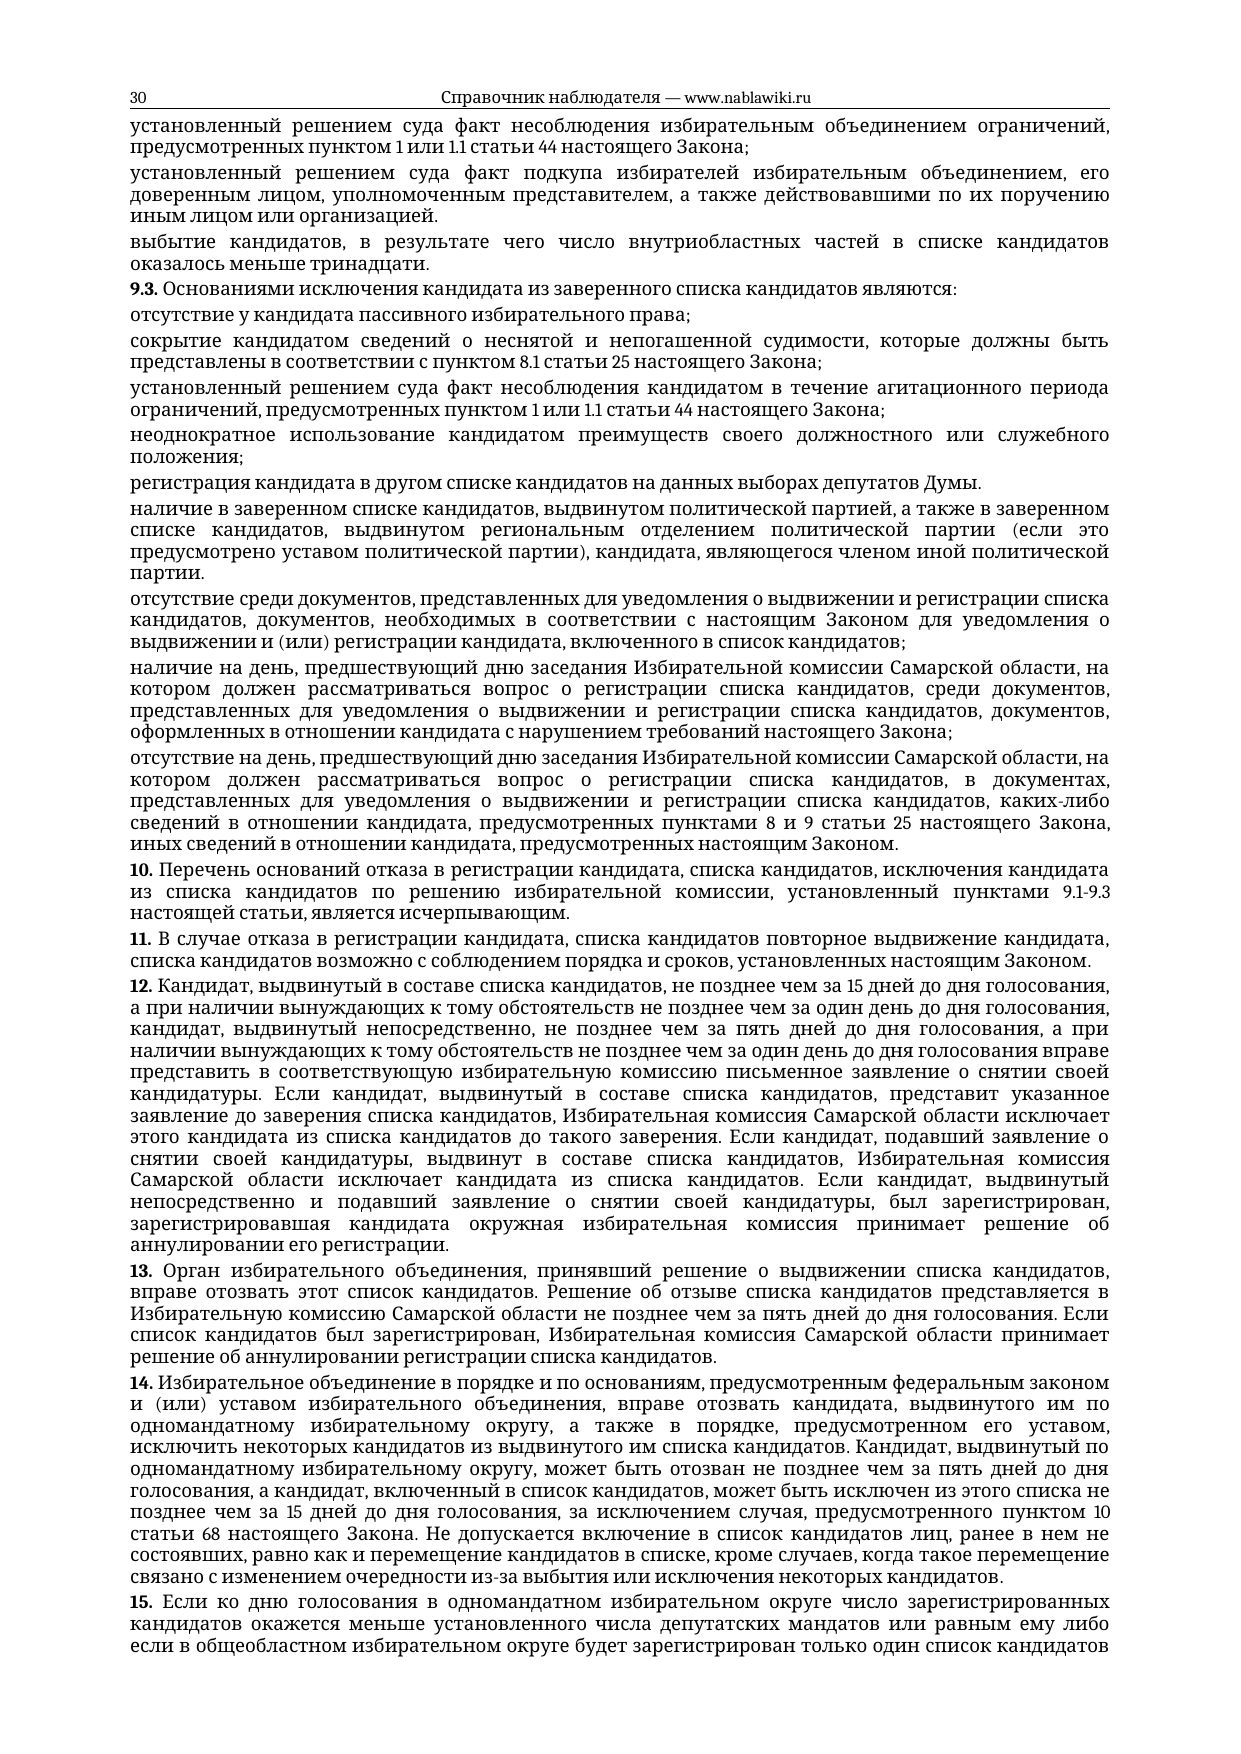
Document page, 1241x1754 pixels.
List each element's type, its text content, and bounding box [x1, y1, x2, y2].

text установленный решением суда факт несоблюдения избирательным объединением ограничений, предусмотренных пунктом 1 или 1.1 статьи 44 настоящего Закона; [130, 116, 1110, 159]
text наличие в заверенном списке кандидатов, выдвинутом политической партией, а также в заверенном списке кандидатов, выдвинутом региональным отделением политической партии (если это предусмотрено уставом политической партии), кандидата, являющегося членом иной политической партии. [130, 498, 1110, 584]
text 9.3. Основаниями исключения кандидата из заверенного списка кандидатов являются: [130, 279, 1110, 301]
text сокрытие кандидатом сведений о неснятой и непогашенной судимости, которые должны быть представлены в соответствии с пунктом 8.1 статьи 25 настоящего Закона; [130, 330, 1110, 373]
text регистрация кандидата в другом списке кандидатов на данных выборах депутатов Думы. [130, 472, 1110, 494]
text выбытие кандидатов, в результате чего число внутриобластных частей в списке кандидатов оказалось меньше тринадцати. [130, 232, 1110, 275]
text 12. Кандидат, выдвинутый в составе списка кандидатов, не позднее чем за 15 дней до дня голосования, а при наличии вынуждающих к тому обстоятельств не позднее чем за один день до дня голосования, кандидат, выдвинутый непосредственно, не позднее чем за пять дней до дня голосования, а при наличии вынуждающих к тому обстоятельств не позднее чем за один день до дня голосования вправе представить в соответствующую избирательную комиссию письменное заявление о снятии своей кандидатуры. Если кандидат, выдвинутый в составе списка кандидатов, представит указанное заявление до заверения списка кандидатов, Избирательная комиссия Самарской области исключает этого кандидата из списка кандидатов до такого заверения. Если кандидат, подавший заявление о снятии своей кандидатуры, выдвинут в составе списка кандидатов, Избирательная комиссия Самарской области исключает кандидата из списка кандидатов. Если кандидат, выдвинутый непосредственно и подавший заявление о снятии своей кандидатуры, был зарегистрирован, зарегистрировавшая кандидата окружная избирательная комиссия принимает решение об аннулировании его регистрации. [130, 976, 1110, 1256]
text наличие на день, предшествующий дню заседания Избирательной комиссии Самарской области, на котором должен рассматриваться вопрос о регистрации списка кандидатов, среди документов, представленных для уведомления о выдвижении и регистрации списка кандидатов, документов, оформленных в отношении кандидата с нарушением требований настоящего Закона; [130, 657, 1110, 743]
text 15. Если ко дню голосования в одномандатном избирательном округе число зарегистрированных кандидатов окажется меньше установленного числа депутатских мандатов или равным ему либо если в общеобластном избирательном округе будет зарегистрирован только один список кандидатов [130, 1592, 1110, 1657]
text 13. Орган избирательного объединения, принявший решение о выдвижении списка кандидатов, вправе отозвать этот список кандидатов. Решение об отзыве списка кандидатов представляется в Избирательную комиссию Самарской области не позднее чем за пять дней до дня голосования. Если список кандидатов был зарегистрирован, Избирательная комиссия Самарской области принимает решение об аннулировании регистрации списка кандидатов. [130, 1260, 1110, 1368]
text отсутствие среди документов, представленных для уведомления о выдвижении и регистрации списка кандидатов, документов, необходимых в соответствии с настоящим Законом для уведомления о выдвижении и (или) регистрации кандидата, включенного в список кандидатов; [130, 588, 1110, 653]
text неоднократное использование кандидатом преимуществ своего должностного или служебного положения; [130, 425, 1110, 468]
text установленный решением суда факт подкупа избирателей избирательным объединением, его доверенным лицом, уполномоченным представителем, а также действовавшими по их поручению иным лицом или организацией. [130, 163, 1110, 227]
text 10. Перечень оснований отказа в регистрации кандидата, списка кандидатов, исключения кандидата из списка кандидатов по решению избирательной комиссии, установленный пунктами 9.1-9.3 настоящей статьи, является исчерпывающим. [130, 860, 1110, 924]
text отсутствие у кандидата пассивного избирательного права; [130, 305, 1110, 326]
text 14. Избирательное объединение в порядке и по основаниям, предусмотренным федеральным законом и (или) уставом избирательного объединения, вправе отозвать кандидата, выдвинутого им по одномандатному избирательному округу, а также в порядке, предусмотренном его уставом, исключить некоторых кандидатов из выдвинутого им списка кандидатов. Кандидат, выдвинутый по одномандатному избирательному округу, может быть отозван не позднее чем за пять дней до дня голосования, а кандидат, включенный в список кандидатов, может быть исключен из этого списка не позднее чем за 15 дней до дня голосования, за исключением случая, предусмотренного пунктом 10 статьи 68 настоящего Закона. Не допускается включение в список кандидатов лиц, ранее в нем не состоявших, равно как и перемещение кандидатов в списке, кроме случаев, когда такое перемещение связано с изменением очередности из-за выбытия или исключения некоторых кандидатов. [130, 1372, 1110, 1588]
text 11. В случае отказа в регистрации кандидата, списка кандидатов повторное выдвижение кандидата, списка кандидатов возможно с соблюдением порядка и сроков, установленных настоящим Законом. [130, 928, 1110, 972]
text установленный решением суда факт несоблюдения кандидатом в течение агитационного периода ограничений, предусмотренных пунктом 1 или 1.1 статьи 44 настоящего Закона; [130, 378, 1110, 421]
text отсутствие на день, предшествующий дню заседания Избирательной комиссии Самарской области, на котором должен рассматриваться вопрос о регистрации списка кандидатов, в документах, представленных для уведомления о выдвижении и регистрации списка кандидатов, каких-либо сведений в отношении кандидата, предусмотренных пунктами 8 и 9 статьи 25 настоящего Закона, иных сведений в отношении кандидата, предусмотренных настоящим Законом. [130, 748, 1110, 856]
